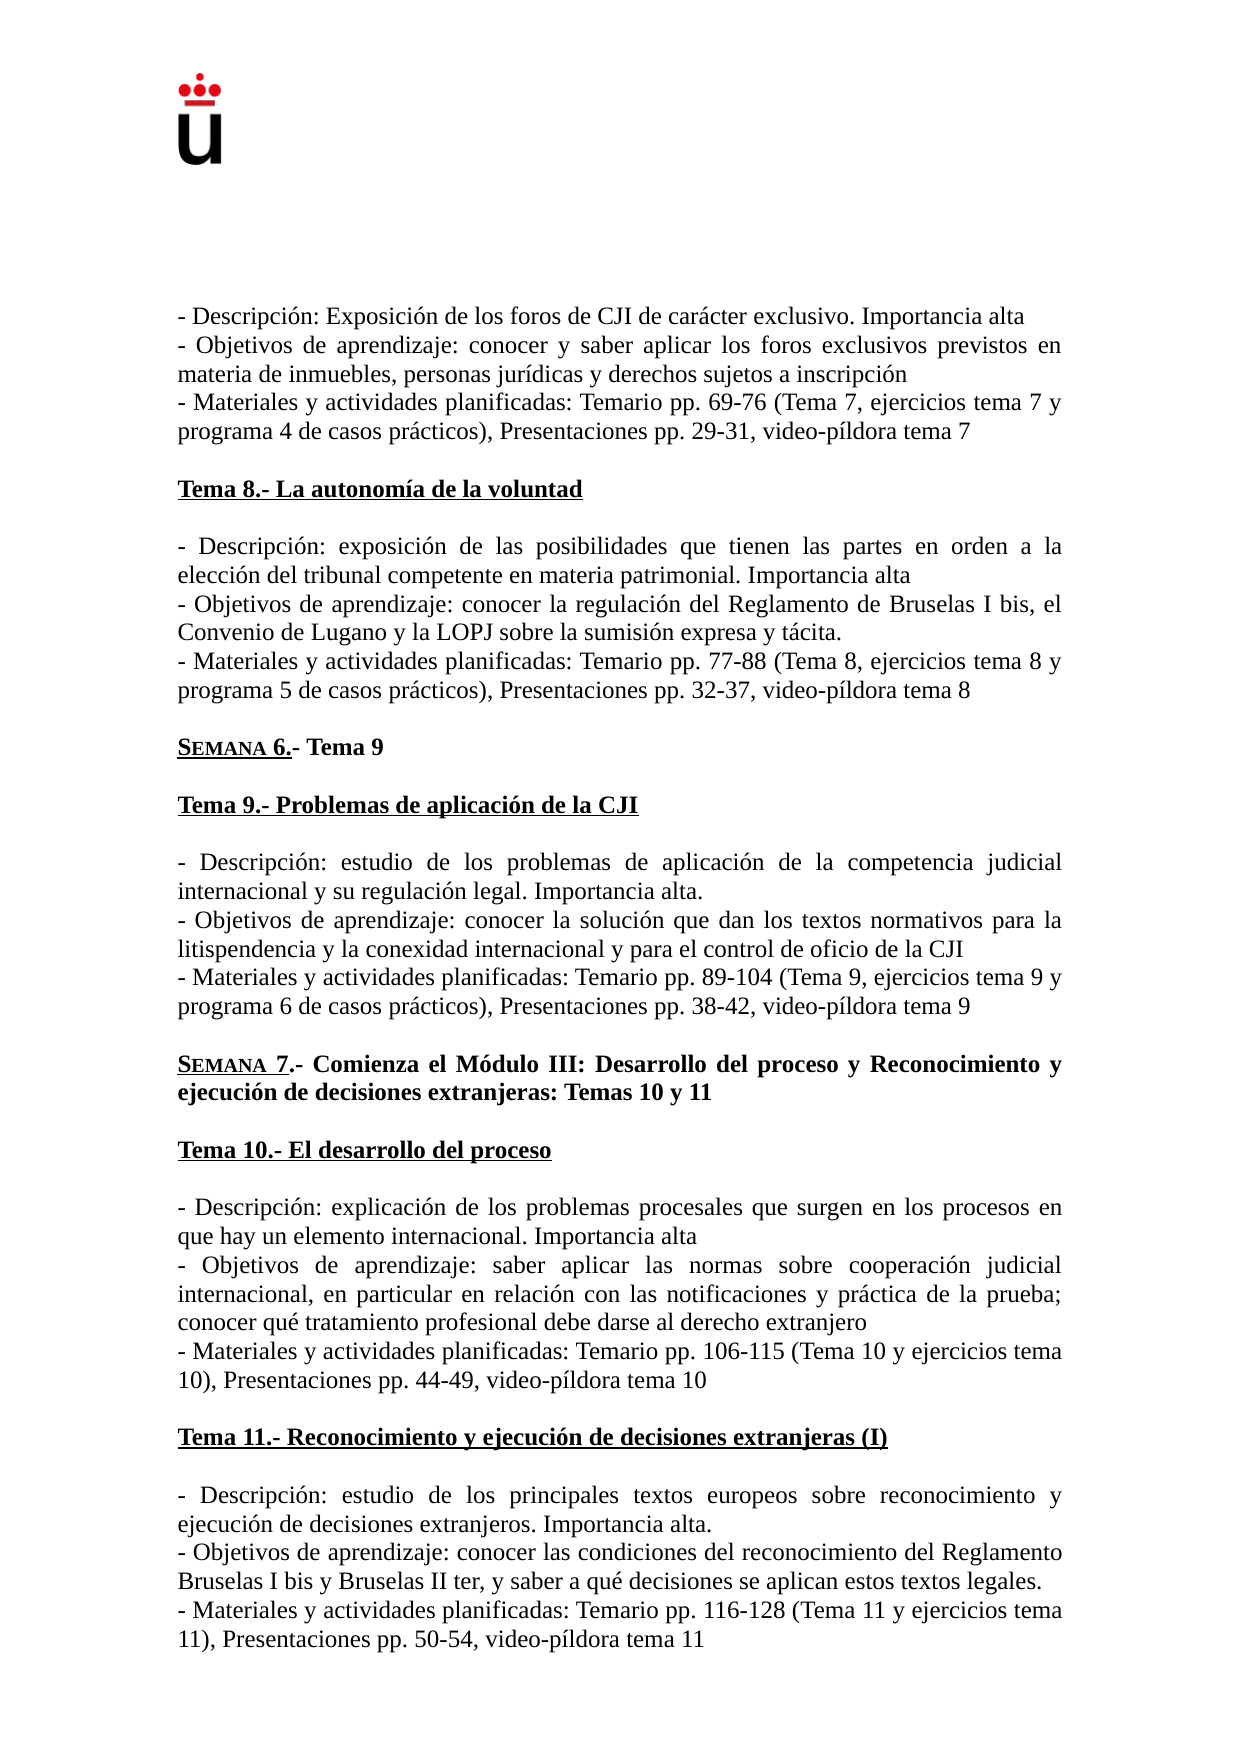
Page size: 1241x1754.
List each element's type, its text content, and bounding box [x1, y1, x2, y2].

text Tema 8.- La autonomía de la voluntad [177, 474, 1063, 502]
text - Descripción: Exposición de los foros de CJI de carácter exclusivo. Importancia alta [177, 301, 1063, 330]
text - Descripción: exposición de las posibilidades que tienen las partes en orden a la elección del tribunal competente en materia patrimonial. Importancia alta [177, 531, 1063, 589]
text - Materiales y actividades planificadas: Temario pp. 106-115 (Tema 10 y ejercicios tema 10), Presentaciones pp. 44-49, video-píldora tema 10 [177, 1336, 1063, 1394]
text - Objetivos de aprendizaje: conocer y saber aplicar los foros exclusivos previstos en materia de inmuebles, personas jurídicas y derechos sujetos a inscripción [177, 330, 1063, 387]
text Semana 7.- Comienza el Módulo III: Desarrollo del proceso y Reconocimiento y ejecución de decisiones extranjeras: Temas 10 y 11 [177, 1049, 1063, 1106]
text Tema 10.- El desarrollo del proceso [177, 1135, 1063, 1164]
text - Objetivos de aprendizaje: conocer la regulación del Reglamento de Bruselas I bis, el Convenio de Lugano y la LOPJ sobre la sumisión expresa y tácita. [177, 589, 1063, 646]
text Tema 11.- Reconocimiento y ejecución de decisiones extranjeras (I) [177, 1422, 1063, 1451]
text - Objetivos de aprendizaje: conocer las condiciones del reconocimiento del Reglamento Bruselas I bis y Bruselas II ter, y saber a qué decisiones se aplican estos textos legales. [177, 1537, 1063, 1595]
text - Materiales y actividades planificadas: Temario pp. 69-76 (Tema 7, ejercicios tema 7 y programa 4 de casos prácticos), Presentaciones pp. 29-31, video-píldora tema 7 [177, 387, 1063, 445]
text - Descripción: explicación de los problemas procesales que surgen en los procesos en que hay un elemento internacional. Importancia alta [177, 1192, 1063, 1250]
text - Descripción: estudio de los principales textos europeos sobre reconocimiento y ejecución de decisiones extranjeros. Importancia alta. [177, 1480, 1063, 1537]
text Tema 9.- Problemas de aplicación de la CJI [177, 790, 1063, 819]
text Semana 6.- Tema 9 [177, 732, 1063, 761]
text - Objetivos de aprendizaje: saber aplicar las normas sobre cooperación judicial internacional, en particular en relación con las notificaciones y práctica de la prueba; conocer qué tratamiento profesional debe darse al derecho extranjero [177, 1250, 1063, 1336]
text - Materiales y actividades planificadas: Temario pp. 77-88 (Tema 8, ejercicios tema 8 y programa 5 de casos prácticos), Presentaciones pp. 32-37, video-píldora tema 8 [177, 646, 1063, 704]
text - Objetivos de aprendizaje: conocer la solución que dan los textos normativos para la litispendencia y la conexidad internacional y para el control de oficio de la CJI [177, 905, 1063, 962]
text - Descripción: estudio de los problemas de aplicación de la competencia judicial internacional y su regulación legal. Importancia alta. [177, 847, 1063, 905]
text - Materiales y actividades planificadas: Temario pp. 116-128 (Tema 11 y ejercicios tema 11), Presentaciones pp. 50-54, video-píldora tema 11 [177, 1595, 1063, 1652]
text - Materiales y actividades planificadas: Temario pp. 89-104 (Tema 9, ejercicios tema 9 y programa 6 de casos prácticos), Presentaciones pp. 38-42, video-píldora tema 9 [177, 962, 1063, 1020]
